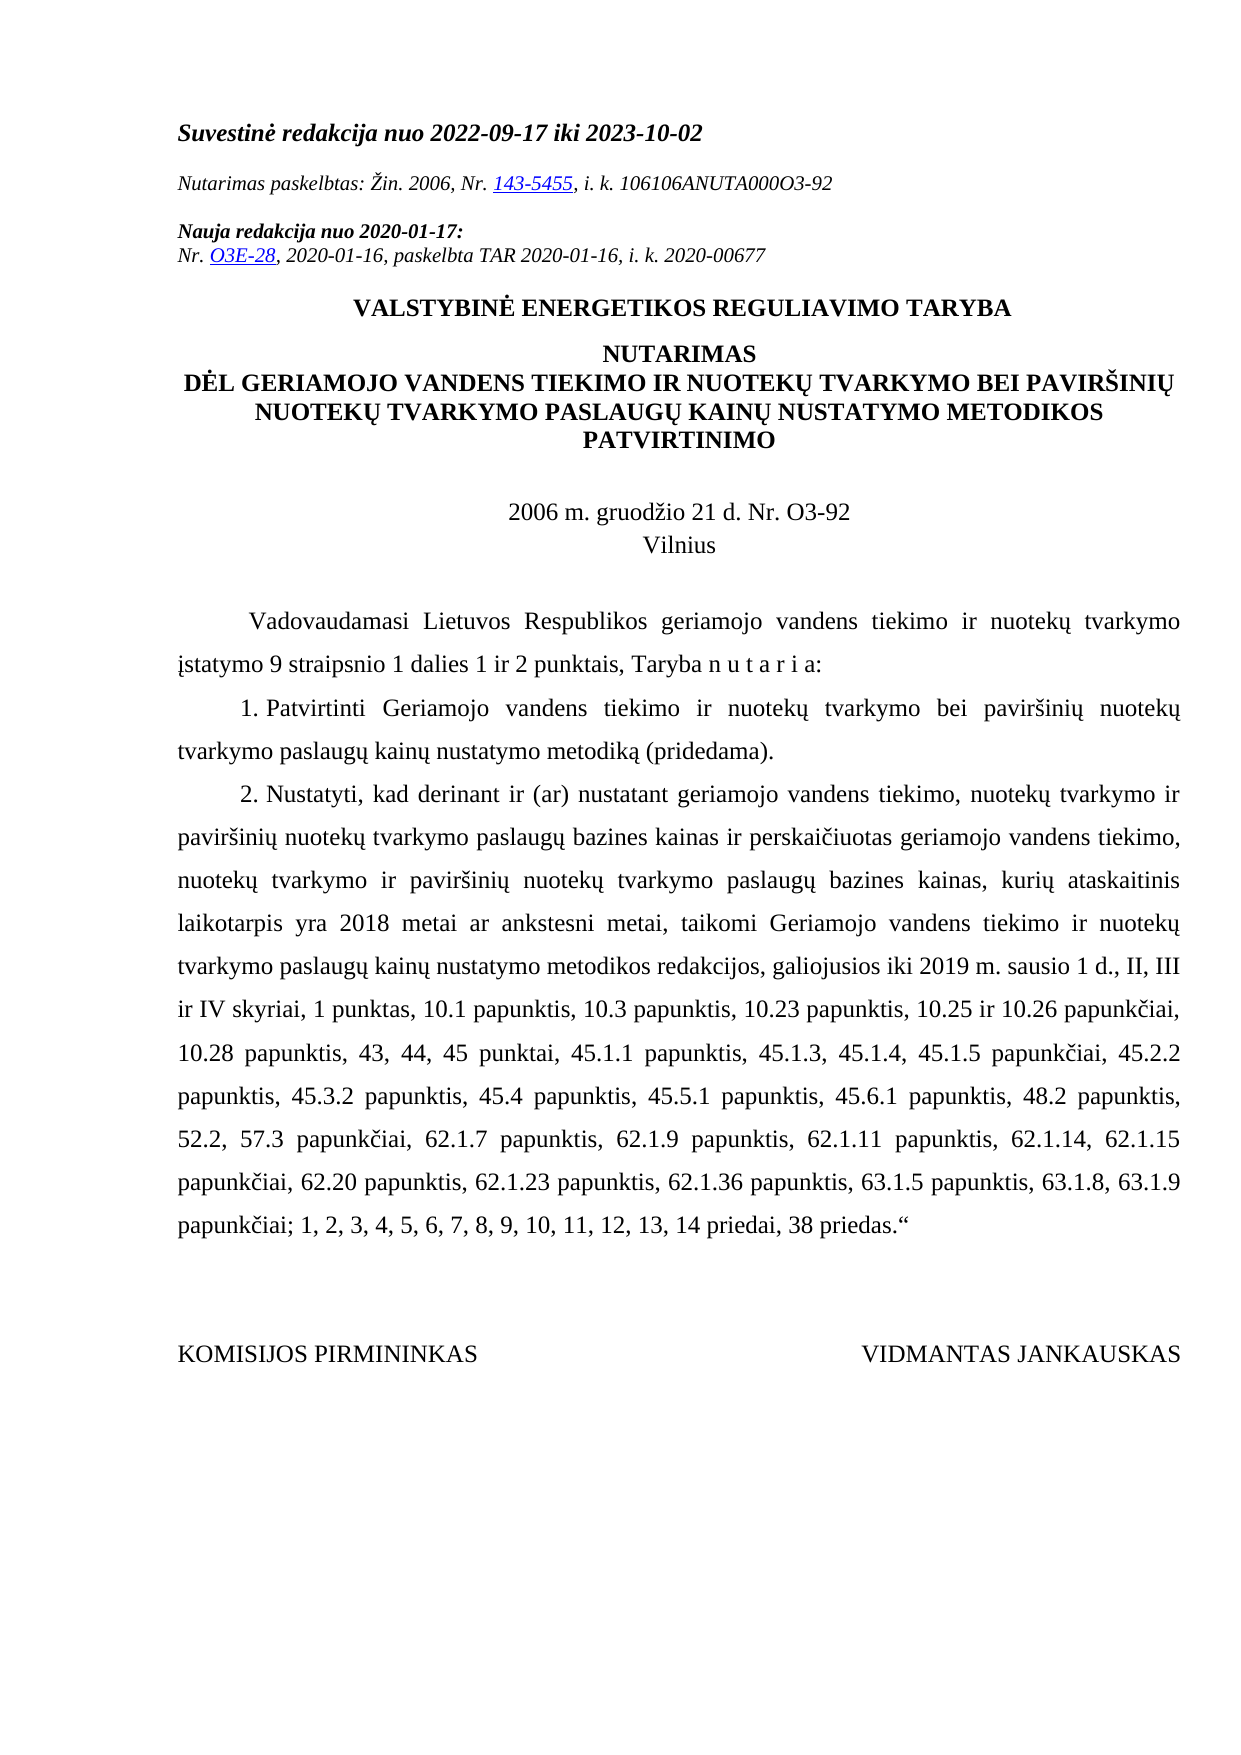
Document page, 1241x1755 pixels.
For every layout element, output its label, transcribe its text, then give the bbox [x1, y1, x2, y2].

text Suvestinė redakcija nuo 2022-09-17 iki 2023-10-02 [177, 118, 1181, 147]
text Nauja redakcija nuo 2020-01-17: [177, 219, 1181, 243]
text 1. Patvirtinti Geriamojo vandens tiekimo ir nuotekų tvarkymo bei paviršinių nuotekų tvarkymo paslaugų kainų nustatymo metodiką (pridedama). [177, 693, 1181, 764]
text DĖL GERIAMOJO VANDENS TIEKIMO IR NUOTEKŲ TVARKYMO BEI PAVIRŠINIŲ NUOTEKŲ TVARKYMO PASLAUGŲ KAINŲ NUSTATYMO METODIKOS PATVIRTINIMO [177, 368, 1181, 454]
text Nutarimas paskelbtas: Žin. 2006, Nr. 143-5455, i. k. 106106ANUTA000O3-92 [177, 171, 1181, 195]
text Nr. O3E-28, 2020-01-16, paskelbta TAR 2020-01-16, i. k. 2020-00677 [177, 243, 1181, 267]
text KOMISIJOS PIRMININKAS VIDMANTAS JANKAUSKAS [177, 1339, 1181, 1368]
text NUTARIMAS [177, 339, 1181, 368]
text Vadovaudamasi Lietuvos Respublikos geriamojo vandens tiekimo ir nuotekų tvarkymo įstatymo 9 straipsnio 1 dalies 1 ir 2 punktais, Taryba n u t a r i a: [177, 606, 1181, 678]
text 2006 m. gruodžio 21 d. Nr. O3-92 [177, 497, 1181, 526]
text Vilnius [177, 530, 1181, 559]
text vALSTYBINĖ ENERGETIKOS REGULIAVIMO TARYBA [177, 293, 1181, 322]
text 2. Nustatyti, kad derinant ir (ar) nustatant geriamojo vandens tiekimo, nuotekų tvarkymo ir paviršinių nuotekų tvarkymo paslaugų bazines kainas ir perskaičiuotas geriamojo vandens tiekimo, nuotekų tvarkymo ir paviršinių nuotekų tvarkymo paslaugų bazines kainas, kurių ataskaitinis laikotarpis yra 2018 metai ar ankstesni metai, taikomi Geriamojo vandens tiekimo ir nuotekų tvarkymo paslaugų kainų nustatymo metodikos redakcijos, galiojusios iki 2019 m. sausio 1 d., II, III ir IV skyriai, 1 punktas, 10.1 papunktis, 10.3 papunktis, 10.23 papunktis, 10.25 ir 10.26 papunkčiai, 10.28 papunktis, 43, 44, 45 punktai, 45.1.1 papunktis, 45.1.3, 45.1.4, 45.1.5 papunkčiai, 45.2.2 papunktis, 45.3.2 papunktis, 45.4 papunktis, 45.5.1 papunktis, 45.6.1 papunktis, 48.2 papunktis, 52.2, 57.3 papunkčiai, 62.1.7 papunktis, 62.1.9 papunktis, 62.1.11 papunktis, 62.1.14, 62.1.15 papunkčiai, 62.20 papunktis, 62.1.23 papunktis, 62.1.36 papunktis, 63.1.5 papunktis, 63.1.8, 63.1.9 papunkčiai; 1, 2, 3, 4, 5, 6, 7, 8, 9, 10, 11, 12, 13, 14 priedai, 38 priedas.“ [177, 779, 1181, 1239]
